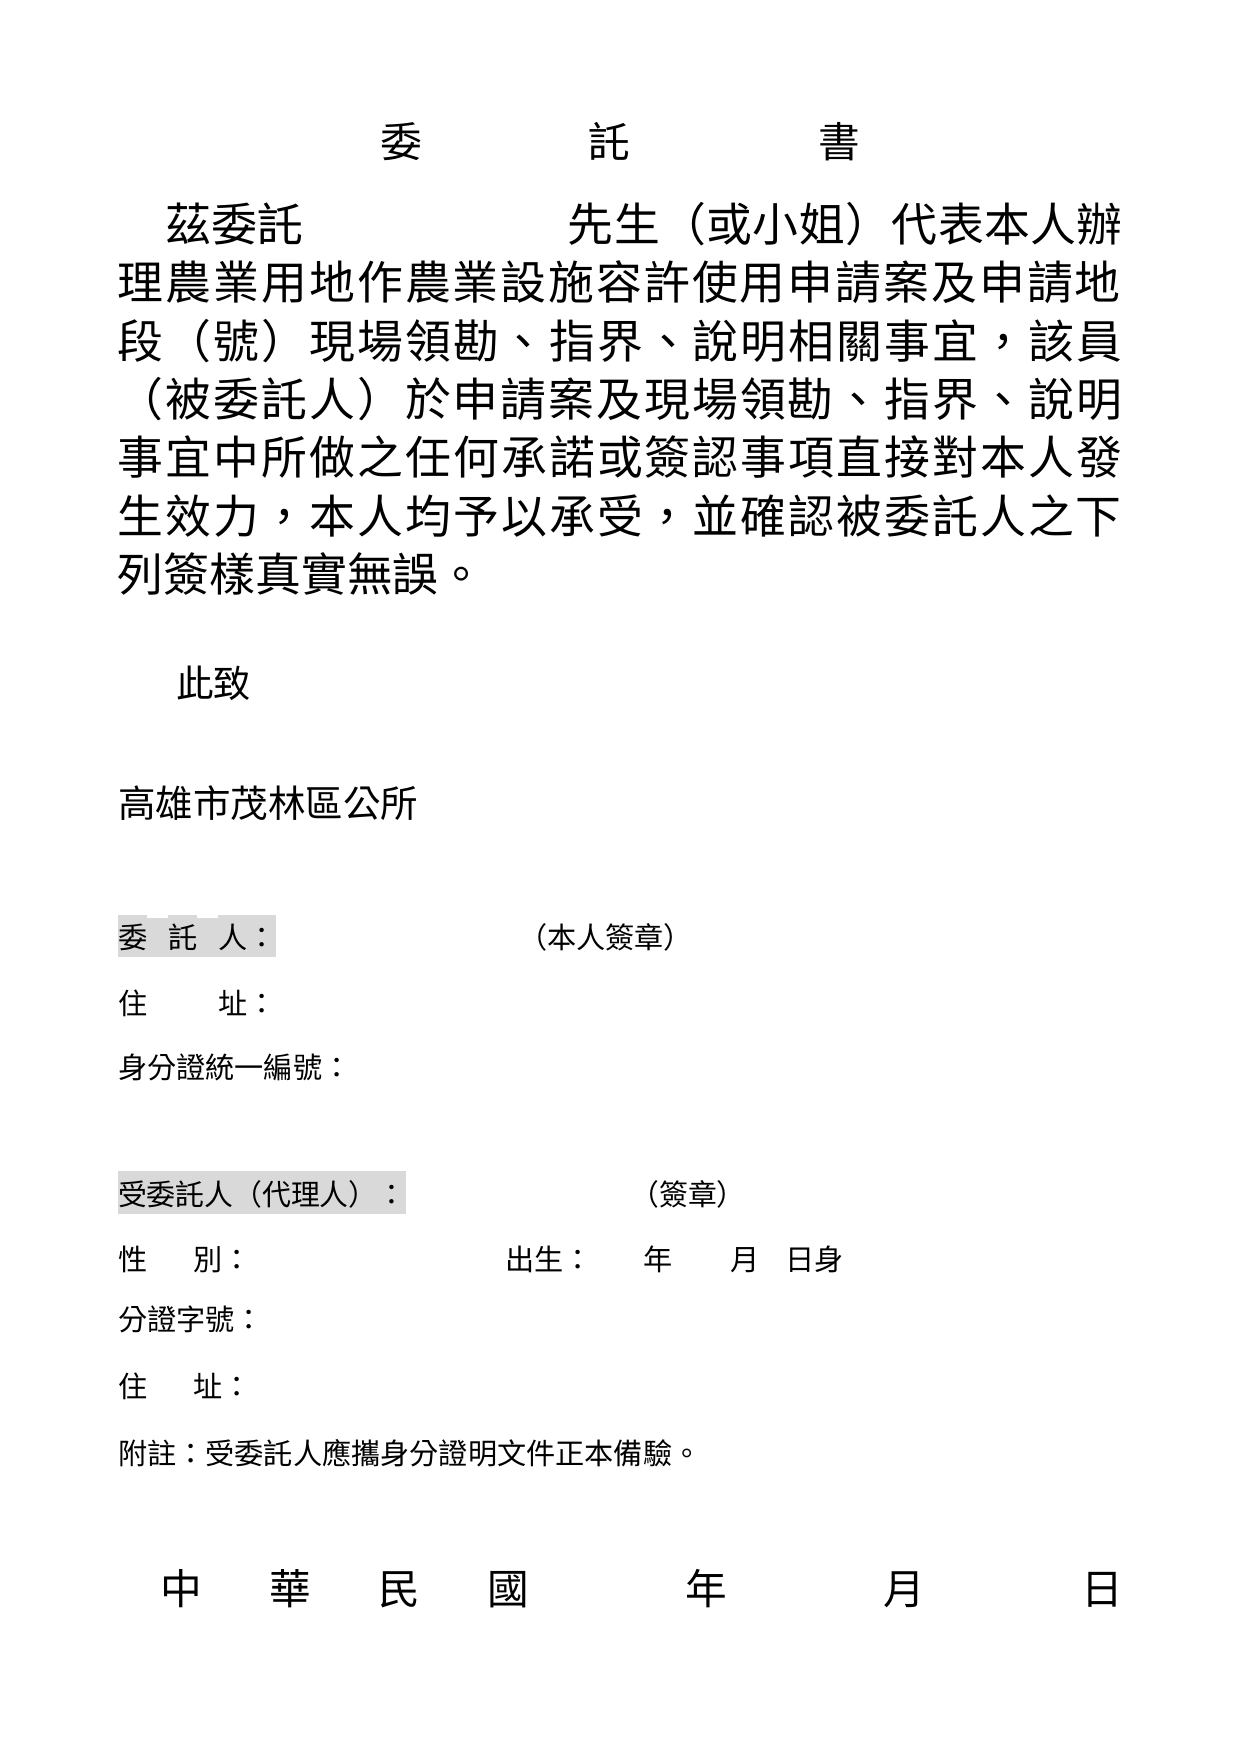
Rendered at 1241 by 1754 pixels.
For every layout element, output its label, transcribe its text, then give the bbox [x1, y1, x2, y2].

text 此致 [176, 655, 1182, 708]
subtitle 委 託 書 [380, 101, 1182, 172]
text 身分證統一編號： [118, 1044, 1182, 1087]
text 委 託 人： （本人簽章） [118, 912, 1182, 958]
text 性 別： 出生： 年 月 日身分證字號： [118, 1237, 869, 1338]
text 茲委託 先生（或小姐）代表本人辦理農業用地作農業設施容許使用申請案及申請地段（號）現場領勘、指界、說明相關事宜，該員（被委託人）於申請案及現場領勘、指界、說明事宜中所做之任何承諾或簽認事項直接對本人發生效力，本人均予以承受，並確認被委託人之下列簽樣真實無誤。 [118, 195, 1123, 603]
text 受委託人（代理人）： （簽章） [118, 1168, 1182, 1214]
text 住 址： [118, 980, 1182, 1022]
subtitle 中 華 民 國 年 月 日 [160, 1556, 1182, 1617]
text 住 址： [118, 1356, 1182, 1408]
text 附註：受委託人應攜身分證明文件正本備驗。 [118, 1430, 1182, 1472]
subtitle 高雄市茂林區公所 [118, 769, 1182, 830]
